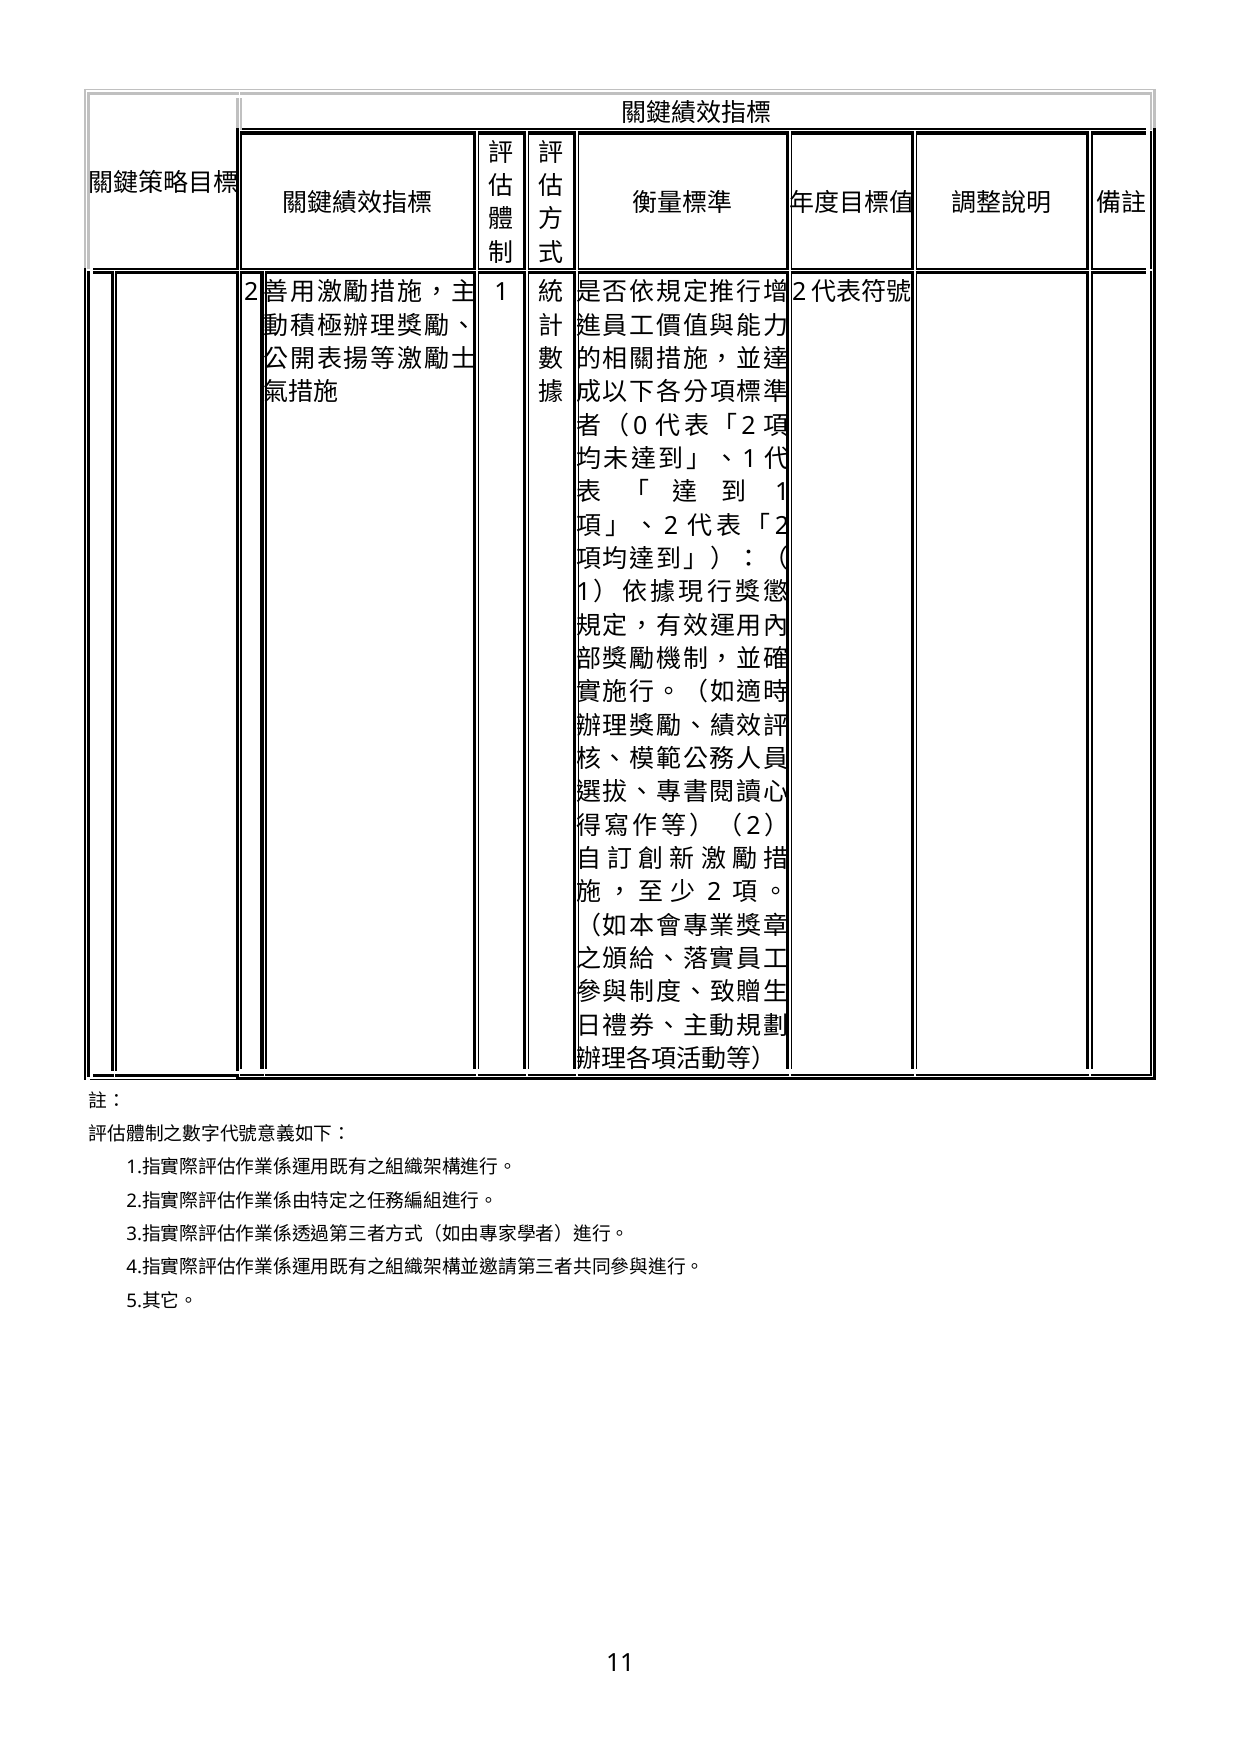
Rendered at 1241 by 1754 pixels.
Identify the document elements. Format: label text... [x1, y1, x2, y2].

table_cell 2 [239, 268, 263, 1074]
text 1.指實際評估作業係運用既有之組織架構進行。 [89, 1147, 1152, 1180]
table_cell 2代表符號 [789, 268, 914, 1074]
table_cell 五 [87, 268, 114, 1074]
text 評估體制之數字代號意義如下： [89, 1114, 1152, 1147]
table_header 關鍵績效指標 [239, 90, 1153, 128]
table_cell 年度目標值 [792, 135, 911, 268]
text 註： [89, 1080, 1152, 1114]
text 3.指實際評估作業係透過第三者方式（如由專家學者）進行。 [89, 1214, 1152, 1247]
table_cell 關鍵績效指標 [242, 135, 473, 268]
table_cell 統計數據 [526, 268, 576, 1074]
table_cell 評估 方式 [529, 135, 573, 268]
table_cell [1089, 268, 1153, 1074]
table_cell 提升人力有效運用，增進員工價值與能力 [114, 270, 239, 1074]
table_cell 善用激勵措施，主動積極辦理獎勵、公開表揚等激勵士氣措施 [264, 274, 476, 1074]
table_cell 調整說明 [917, 135, 1086, 268]
table_header 關鍵策略目標 [90, 95, 239, 268]
table_cell 衡量標準 [579, 135, 786, 268]
table_cell 1 [476, 268, 526, 1074]
table_cell 備註 [1089, 128, 1153, 268]
table_cell [914, 268, 1089, 1074]
text 4.指實際評估作業係運用既有之組織架構並邀請第三者共同參與進行。 [89, 1247, 1152, 1280]
table_cell 是否依規定推行增進員工價值與能力的相關措施，並達成以下各分項標準者（0代表「2項均未達到」、1代表「達到1項」、2代表「2項均達到」）：（1）依據現行獎懲規定，有效運用內部獎勵機制，並確實施行。（如適時辦理獎勵、績效評核、模範公務人員選拔、專書閱讀心得寫作等）（2）自訂創新激勵措施，至少2項。（如本會專業獎章之頒給、落實員工參與制度、致贈生日禮券、主動規劃辦理各項活動等） [576, 268, 789, 1074]
text 2.指實際評估作業係由特定之任務編組進行。 [89, 1180, 1152, 1214]
table_cell 評估 體制 [479, 135, 523, 268]
text 5.其它。 [89, 1280, 1152, 1314]
